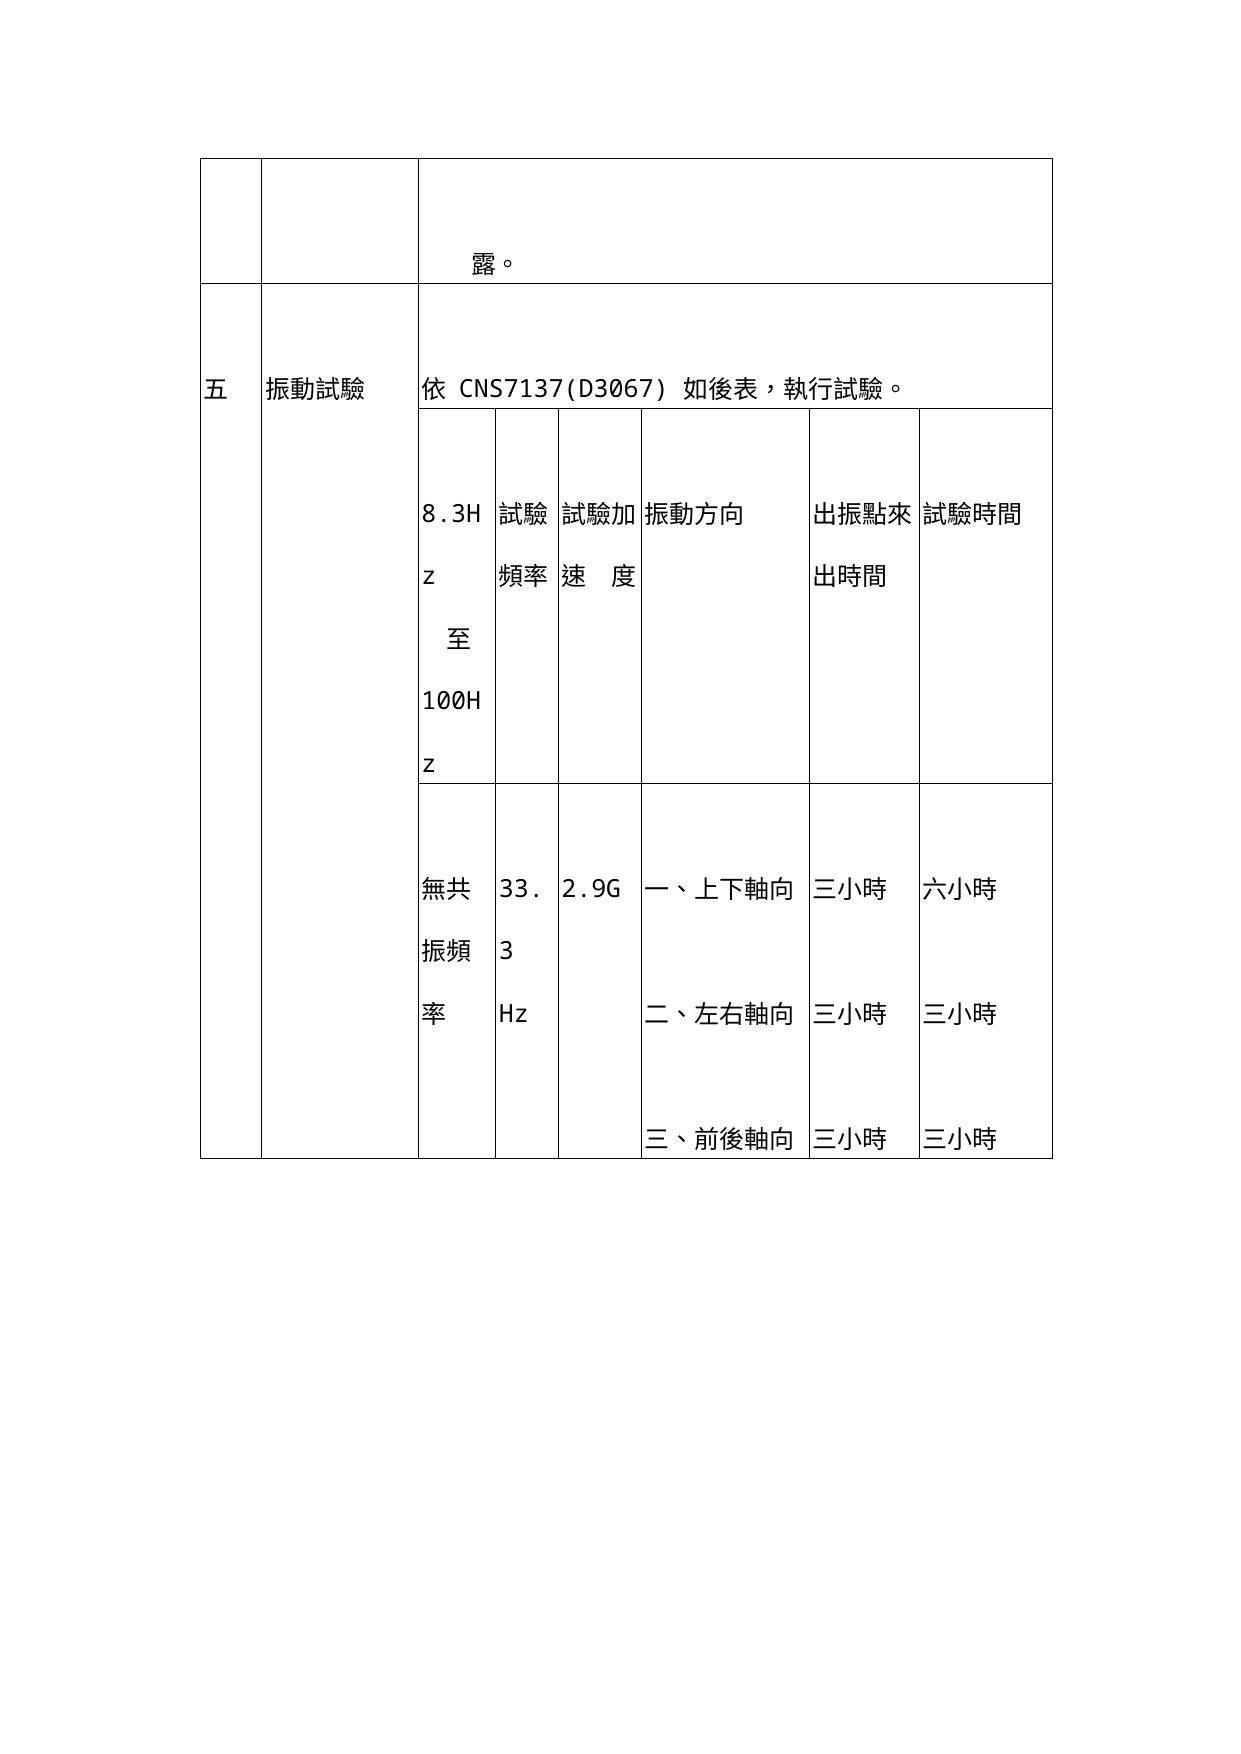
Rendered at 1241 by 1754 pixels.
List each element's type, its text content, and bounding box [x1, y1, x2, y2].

table_cell 振動試驗 [262, 284, 418, 408]
table_cell 出振點來出時間 [810, 409, 919, 783]
table_cell 五 [201, 284, 261, 408]
table_cell [201, 783, 261, 1158]
table_cell 依 CNS7137(D3067) 如後表，執行試驗。 [419, 284, 1052, 408]
table_cell [201, 408, 261, 783]
table_cell [262, 783, 418, 1158]
table_cell 33.3 Hz [496, 784, 558, 1158]
table_cell [262, 159, 418, 283]
table_cell 試驗加 速 度 [559, 409, 641, 783]
table_cell [201, 159, 261, 283]
table_cell 光源為白色。 光源不得閃爍。 光源應裝設於車頂廣告看板架本體內部，不得直接外露。 [419, 159, 1052, 283]
table_cell 一、上下軸向 二、左右軸向 三、前後軸向 [642, 784, 809, 1158]
table_cell 振動方向 [642, 409, 809, 783]
table_cell 三小時 三小時 三小時 [810, 784, 919, 1158]
table_cell 2.9G [559, 784, 641, 1158]
table_cell 8.3Hz 至 100Hz [419, 409, 495, 783]
table_cell 試驗時間 [920, 409, 1052, 783]
table_cell 試驗 頻率 [496, 409, 558, 783]
table_cell 無共振頻率 [419, 784, 495, 1158]
table_cell [262, 408, 418, 783]
table_cell 六小時 三小時 三小時 [920, 784, 1052, 1158]
